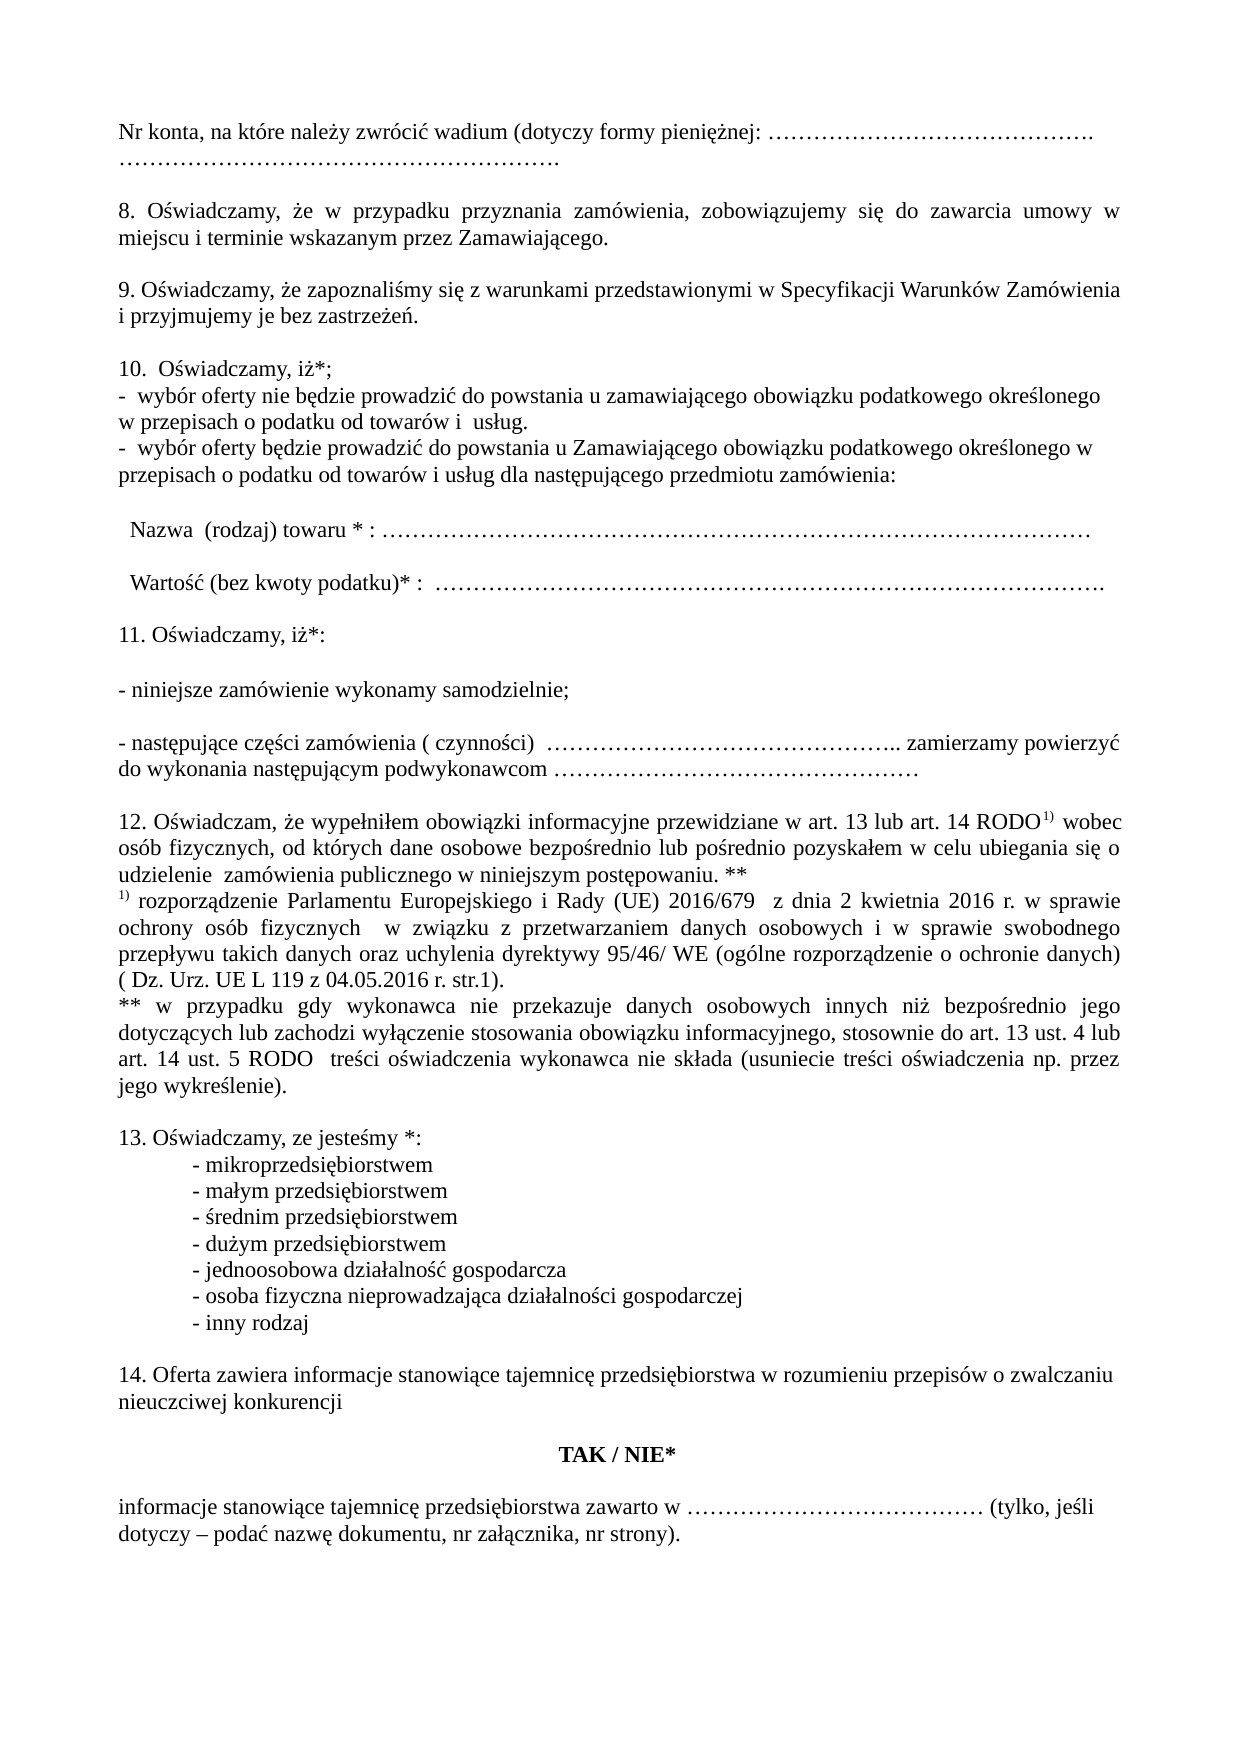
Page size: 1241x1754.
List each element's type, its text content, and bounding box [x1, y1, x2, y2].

text TAK / NIE* [118, 1441, 1122, 1467]
text 13. Oświadczamy, ze jesteśmy *: [118, 1124, 1122, 1151]
text - średnim przedsiębiorstwem [118, 1203, 1122, 1230]
text 12. Oświadczam, że wypełniłem obowiązki informacyjne przewidziane w art. 13 lub art. 14 RODO1) wobec osób fizycznych, od których dane osobowe bezpośrednio lub pośrednio pozyskałem w celu ubiegania się o udzielenie zamówienia publicznego w niniejszym postępowaniu. ** [118, 808, 1122, 887]
text …………………………………………………. [118, 144, 1122, 171]
text - wybór oferty będzie prowadzić do powstania u Zamawiającego obowiązku podatkowego określonego w przepisach o podatku od towarów i usług dla następującego przedmiotu zamówienia: [118, 434, 1122, 487]
text Wartość (bez kwoty podatku)* : ……………………………………………………………………………. [118, 568, 1122, 595]
text 14. Oferta zawiera informacje stanowiące tajemnicę przedsiębiorstwa w rozumieniu przepisów o zwalczaniu nieuczciwej konkurencji [118, 1362, 1122, 1414]
text Nazwa (rodzaj) towaru * : ………………………………………………………………………………… [118, 516, 1122, 542]
text - inny rodzaj [118, 1309, 1122, 1335]
text 1) rozporządzenie Parlamentu Europejskiego i Rady (UE) 2016/679 z dnia 2 kwietnia 2016 r. w sprawie ochrony osób fizycznych w związku z przetwarzaniem danych osobowych i w sprawie swobodnego przepływu takich danych oraz uchylenia dyrektywy 95/46/ WE (ogólne rozporządzenie o ochronie danych) ( Dz. Urz. UE L 119 z 04.05.2016 r. str.1). [118, 887, 1122, 993]
text 11. Oświadczamy, iż*: [118, 621, 1122, 648]
text - dużym przedsiębiorstwem [118, 1230, 1122, 1256]
text 8. Oświadczamy, że w przypadku przyznania zamówienia, zobowiązujemy się do zawarcia umowy w miejscu i terminie wskazanym przez Zamawiającego. [118, 197, 1122, 250]
text - następujące części zamówienia ( czynności) ……………………………………….. zamierzamy powierzyć do wykonania następującym podwykonawcom ………………………………………… [118, 729, 1122, 782]
text ** w przypadku gdy wykonawca nie przekazuje danych osobowych innych niż bezpośrednio jego dotyczących lub zachodzi wyłączenie stosowania obowiązku informacyjnego, stosownie do art. 13 ust. 4 lub art. 14 ust. 5 RODO treści oświadczenia wykonawca nie składa (usuniecie treści oświadczenia np. przez jego wykreślenie). [118, 993, 1122, 1098]
text - małym przedsiębiorstwem [118, 1177, 1122, 1203]
text informacje stanowiące tajemnicę przedsiębiorstwa zawarto w ………………………………… (tylko, jeśli dotyczy – podać nazwę dokumentu, nr załącznika, nr strony). [118, 1493, 1122, 1546]
text - osoba fizyczna nieprowadzająca działalności gospodarczej [118, 1282, 1122, 1309]
text Nr konta, na które należy zwrócić wadium (dotyczy formy pieniężnej: ……………………………………. [118, 118, 1122, 144]
text - jednoosobowa działalność gospodarcza [118, 1256, 1122, 1282]
text 9. Oświadczamy, że zapoznaliśmy się z warunkami przedstawionymi w Specyfikacji Warunków Zamówienia i przyjmujemy je bez zastrzeżeń. [118, 276, 1122, 329]
text - mikroprzedsiębiorstwem [118, 1151, 1122, 1177]
text - niniejsze zamówienie wykonamy samodzielnie; [118, 676, 1122, 703]
text 10. Oświadczamy, iż*; [118, 355, 1122, 382]
text - wybór oferty nie będzie prowadzić do powstania u zamawiającego obowiązku podatkowego określonego w przepisach o podatku od towarów i usług. [118, 382, 1122, 434]
